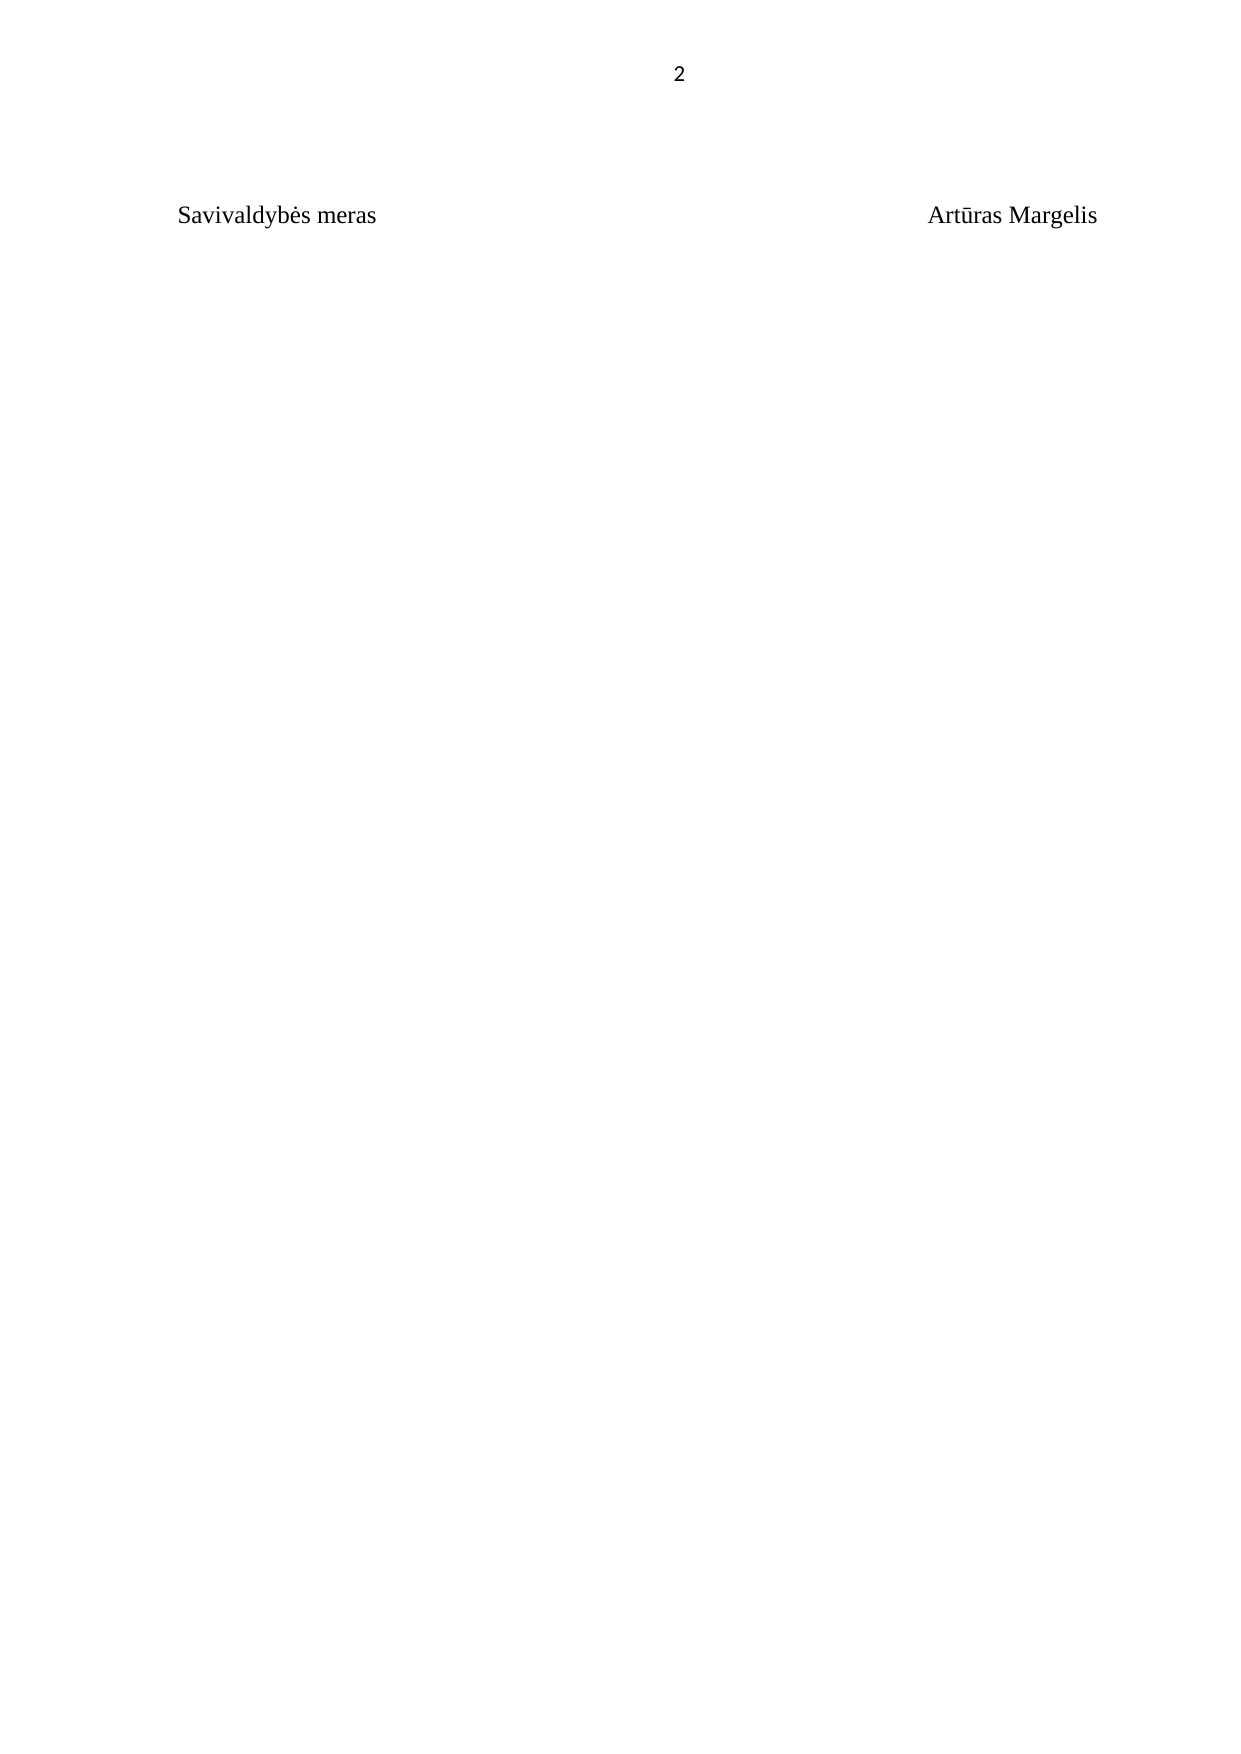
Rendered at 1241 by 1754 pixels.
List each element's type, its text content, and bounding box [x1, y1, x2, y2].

text Savivaldybės meras Artūras Margelis [177, 200, 1181, 228]
